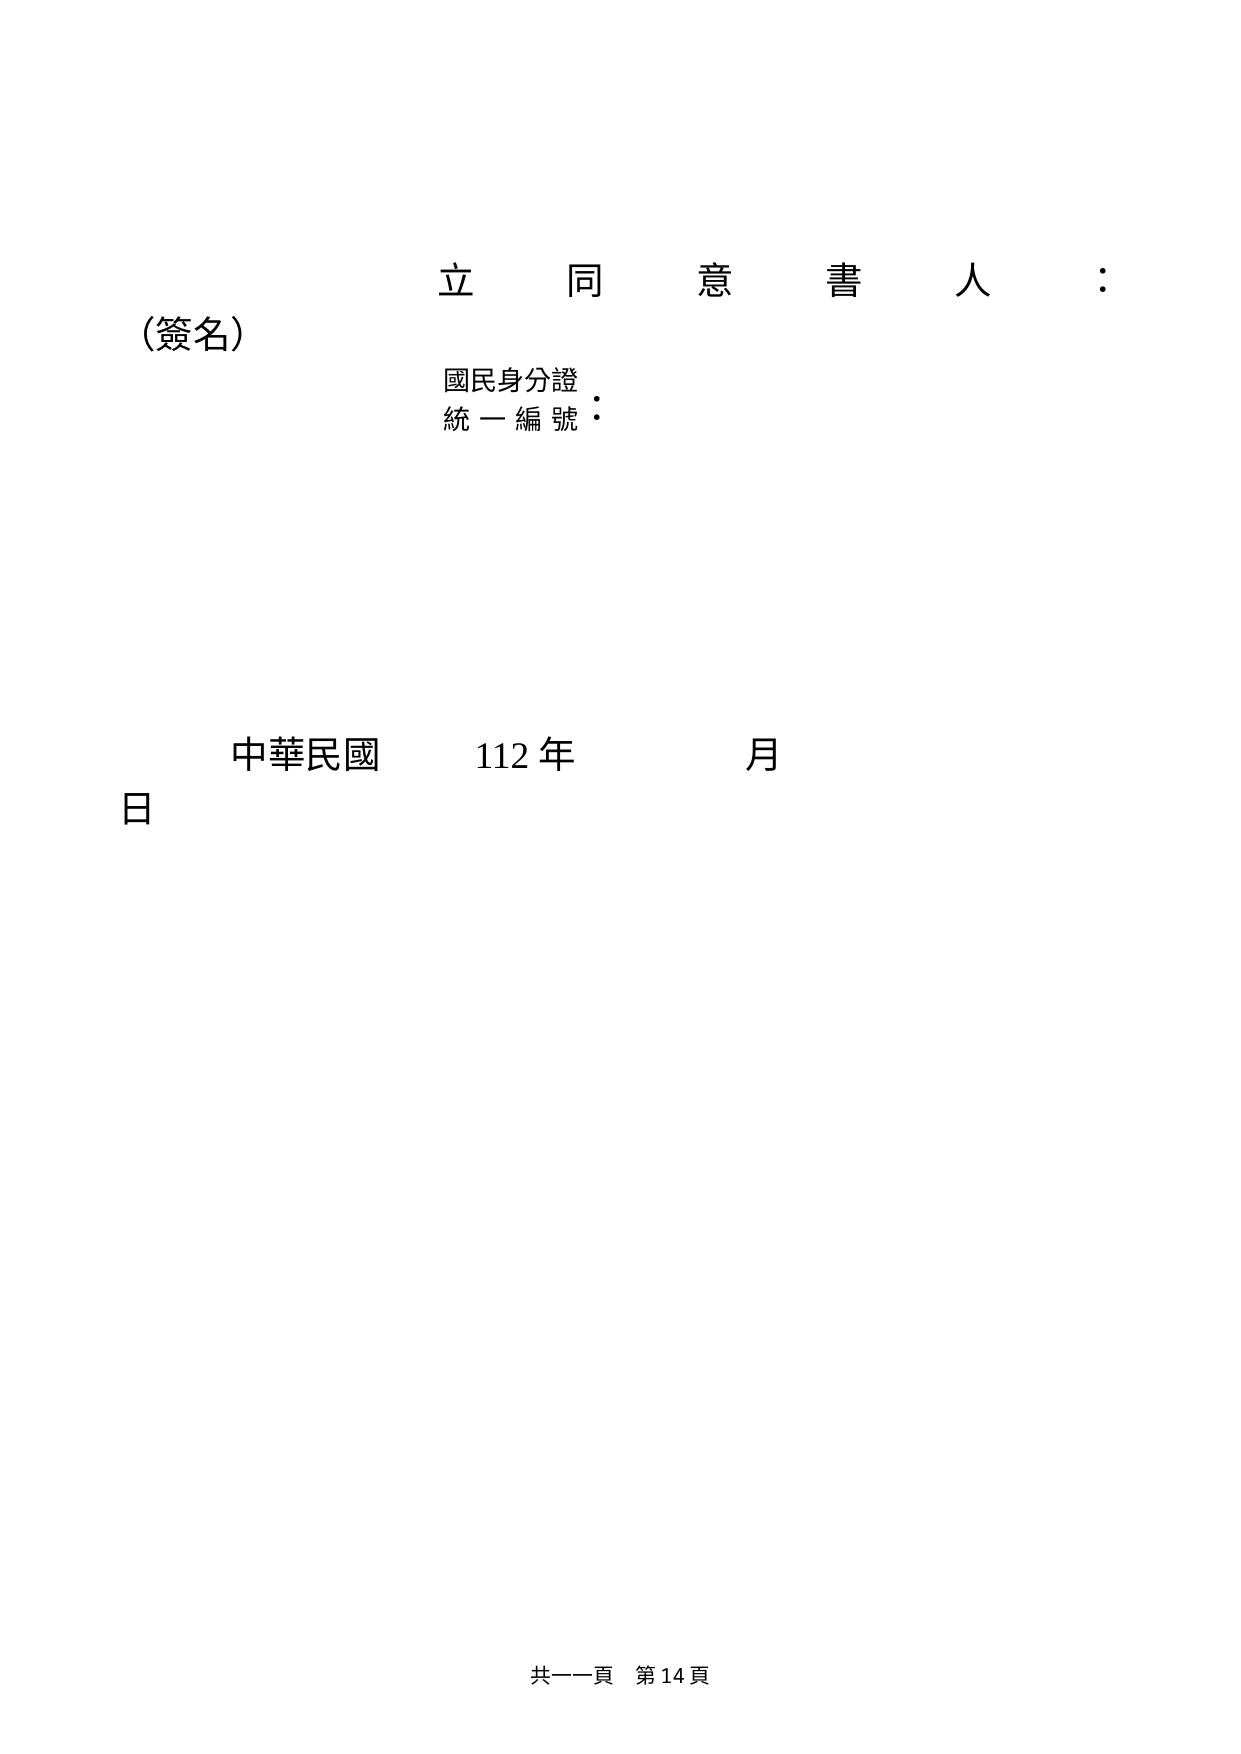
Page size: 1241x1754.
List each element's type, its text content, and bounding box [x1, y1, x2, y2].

text 國民身分證統一編號： [118, 359, 1122, 438]
text 中華民國 112 年 月 日 [118, 725, 972, 834]
text 立同意書人： （簽名） [118, 251, 1122, 359]
